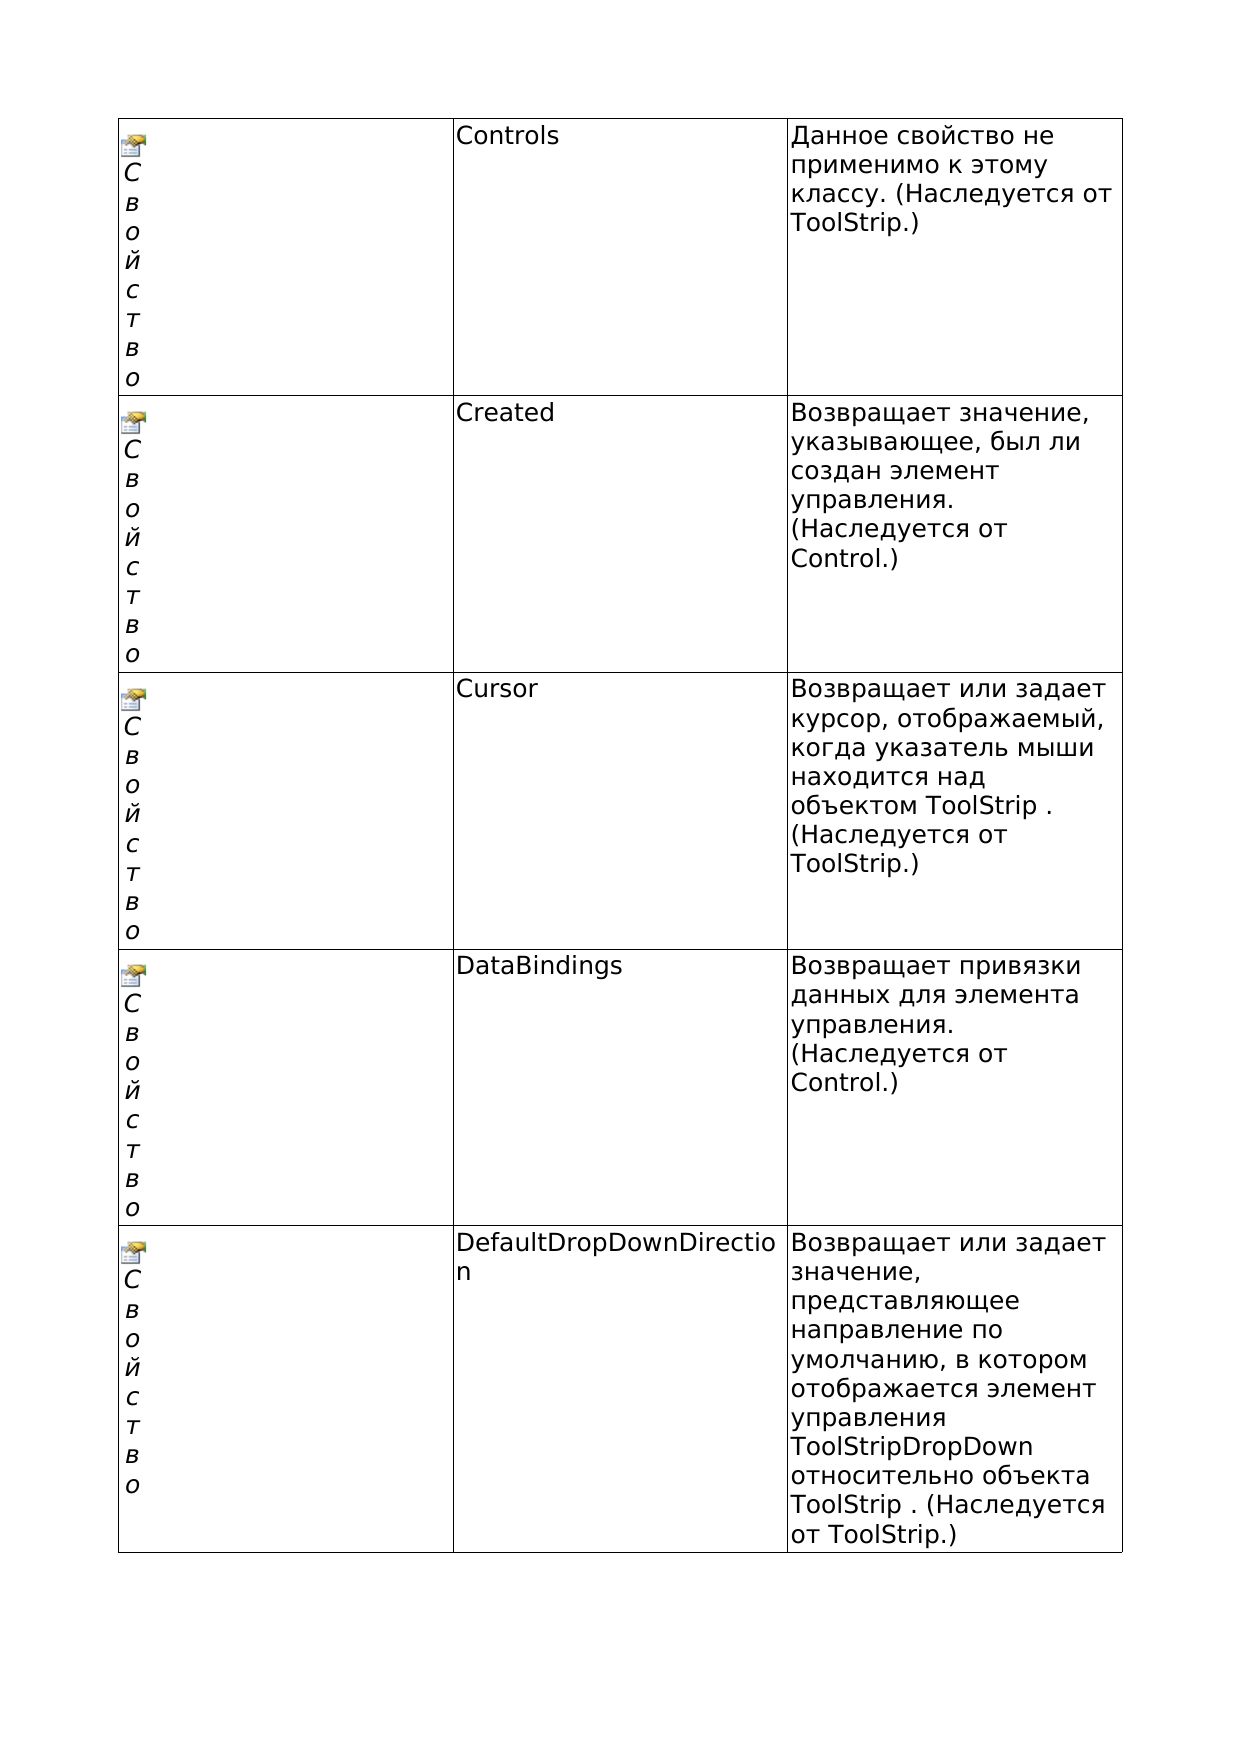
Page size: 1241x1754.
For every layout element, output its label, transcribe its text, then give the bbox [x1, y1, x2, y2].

table_cell Controls [454, 119, 787, 395]
table_cell Данное свойство не применимо к этому классу. (Наследуется от ToolStrip.) [788, 119, 1122, 395]
table_cell [119, 119, 453, 395]
table_cell Возвращает привязки данных для элемента управления. (Наследуется от Control.) [788, 950, 1122, 1225]
picture [121, 963, 147, 989]
picture [121, 1240, 147, 1266]
table_cell [119, 396, 453, 672]
picture [121, 687, 147, 713]
table_cell DataBindings [454, 950, 787, 1225]
table_cell Возвращает или задает курсор, отображаемый, когда указатель мыши находится над объектом ToolStrip . (Наследуется от ToolStrip.) [788, 673, 1122, 948]
table_cell DefaultDropDownDirection [454, 1226, 787, 1552]
table_cell [119, 673, 453, 948]
table_cell [119, 950, 453, 1225]
table_cell Cursor [454, 673, 787, 948]
table_cell [119, 1226, 453, 1552]
table_cell Возвращает значение, указывающее, был ли создан элемент управления. (Наследуется от Control.) [788, 396, 1122, 672]
picture [121, 410, 147, 436]
table_cell Возвращает или задает значение, представляющее направление по умолчанию, в котором отображается элемент управления ToolStripDropDown относительно объекта ToolStrip . (Наследуется от ToolStrip.) [788, 1226, 1122, 1552]
table_cell Created [454, 396, 787, 672]
picture [121, 133, 147, 159]
